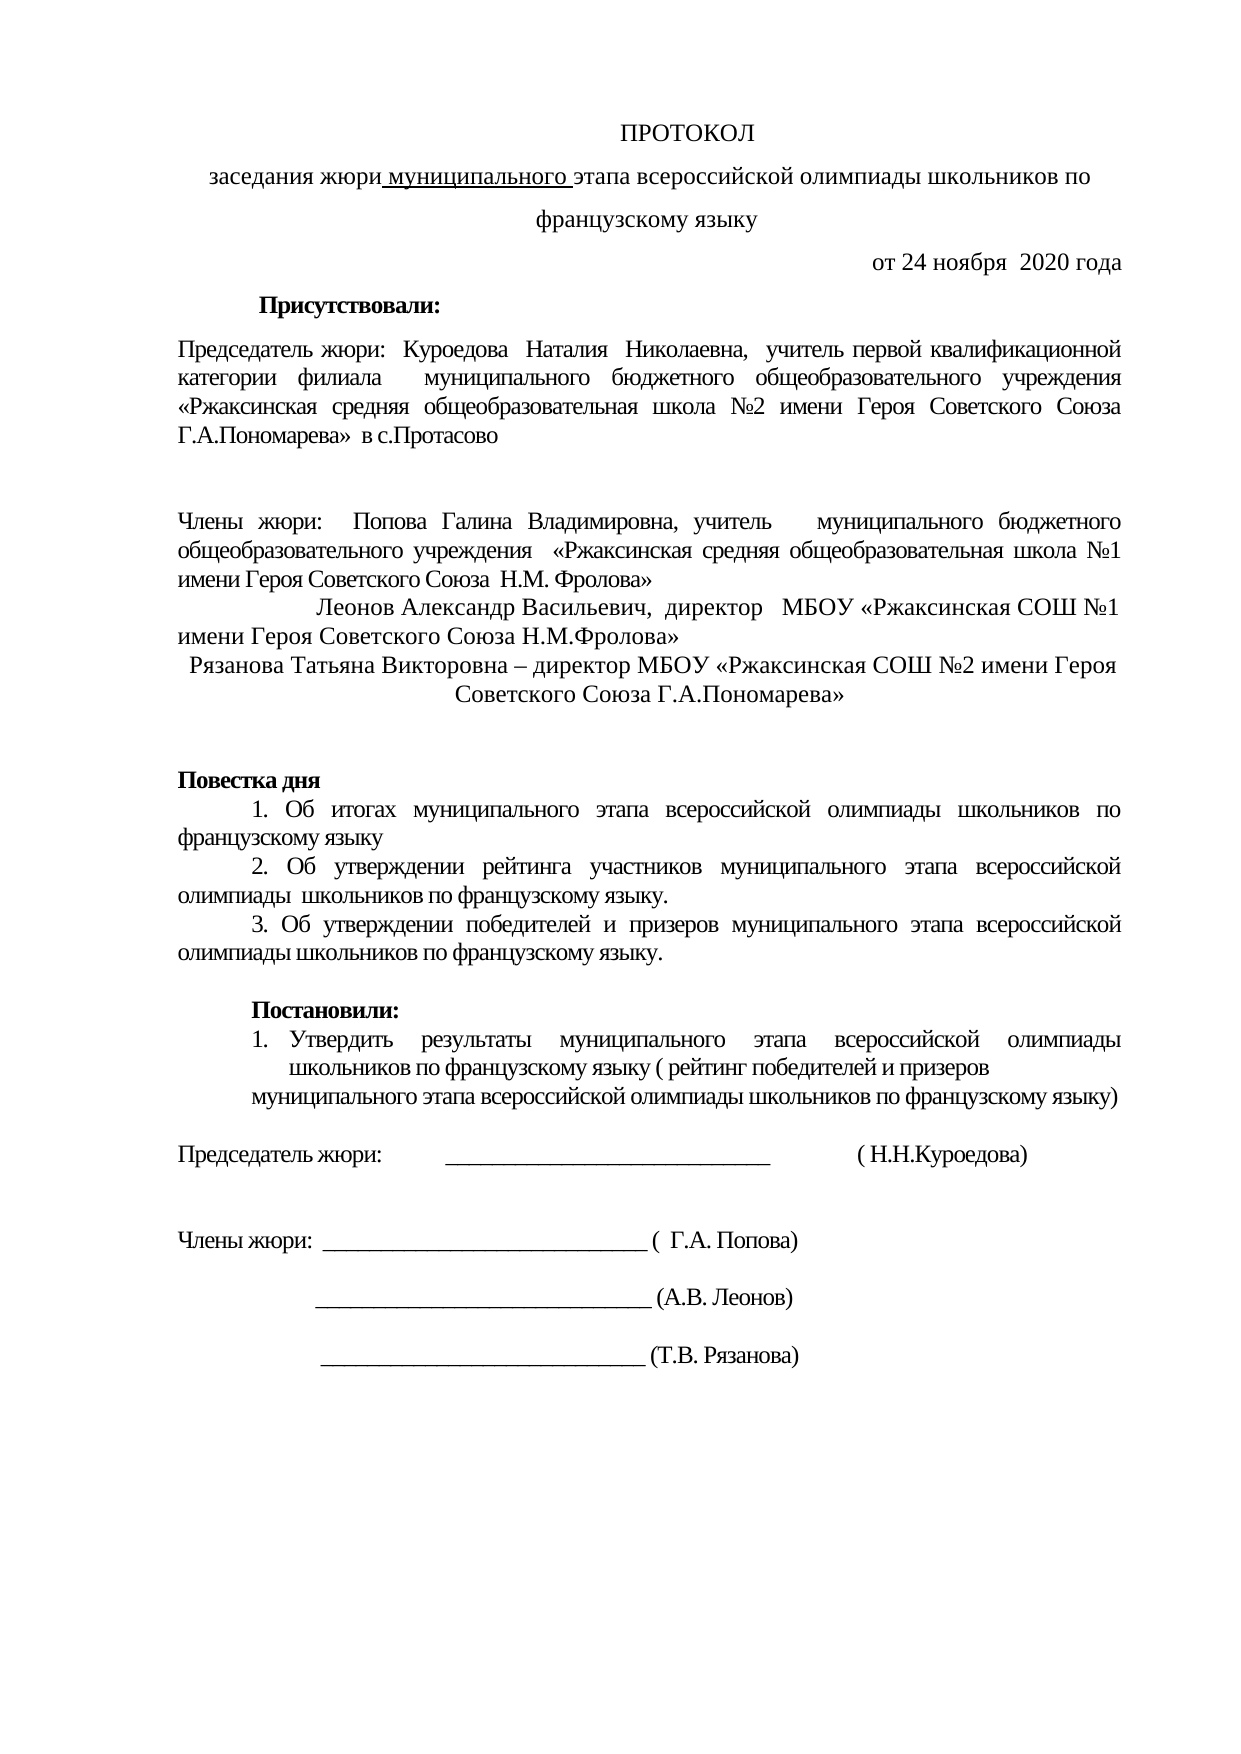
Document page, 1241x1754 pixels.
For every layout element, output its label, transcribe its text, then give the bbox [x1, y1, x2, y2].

text Члены жюри: ____________________________ ( Г.А. Попова) [177, 1225, 1122, 1254]
text от 24 ноября 2020 года [177, 247, 1122, 276]
text муниципального этапа всероссийской олимпиады школьников по французскому языку) [177, 1081, 1122, 1110]
text Повестка дня [177, 765, 1122, 794]
text _____________________________ (А.В. Леонов) [177, 1282, 1122, 1311]
text Присутствовали: [177, 291, 1122, 319]
text 1. Об итогах муниципального этапа всероссийской олимпиады школьников по французскому языку [177, 794, 1122, 851]
text ____________________________ (Т.В. Рязанова) [177, 1340, 1122, 1369]
text Председатель жюри: Куроедова Наталия Николаевна, учитель первой квалификационной категории филиала муниципального бюджетного общеобразовательного учреждения «Ржаксинская средняя общеобразовательная школа №2 имени Героя Советского Союза Г.А.Пономарева» в с.Протасово [177, 334, 1122, 449]
text Председатель жюри: ____________________________ ( Н.Н.Куроедова) [177, 1139, 1122, 1167]
text Постановили: [177, 995, 1122, 1024]
text протокол [177, 118, 1122, 147]
text 2. Об утверждении рейтинга участников муниципального этапа всероссийской олимпиады школьников по французскому языку. [177, 851, 1122, 909]
text Рязанова Татьяна Викторовна – директор МБОУ «Ржаксинская СОШ №2 имени Героя Советского Союза Г.А.Пономарева» [177, 650, 1122, 707]
text заседания жюри муниципального этапа всероссийской олимпиады школьников по французскому языку [177, 161, 1122, 233]
text Члены жюри: Попова Галина Владимировна, учитель муниципального бюджетного общеобразовательного учреждения «Ржаксинская средняя общеобразовательная школа №1 имени Героя Советского Союза Н.М. Фролова» [177, 506, 1122, 592]
text 3. Об утверждении победителей и призеров муниципального этапа всероссийской олимпиады школьников по французскому языку. [177, 909, 1122, 966]
text Леонов Александр Васильевич, директор МБОУ «Ржаксинская СОШ №1 имени Героя Советского Союза Н.М.Фролова» [177, 592, 1122, 650]
list Утвердить результаты муниципального этапа всероссийской олимпиады школьников по французскому языку ( рейтинг победителей и призеров [251, 1024, 1122, 1081]
